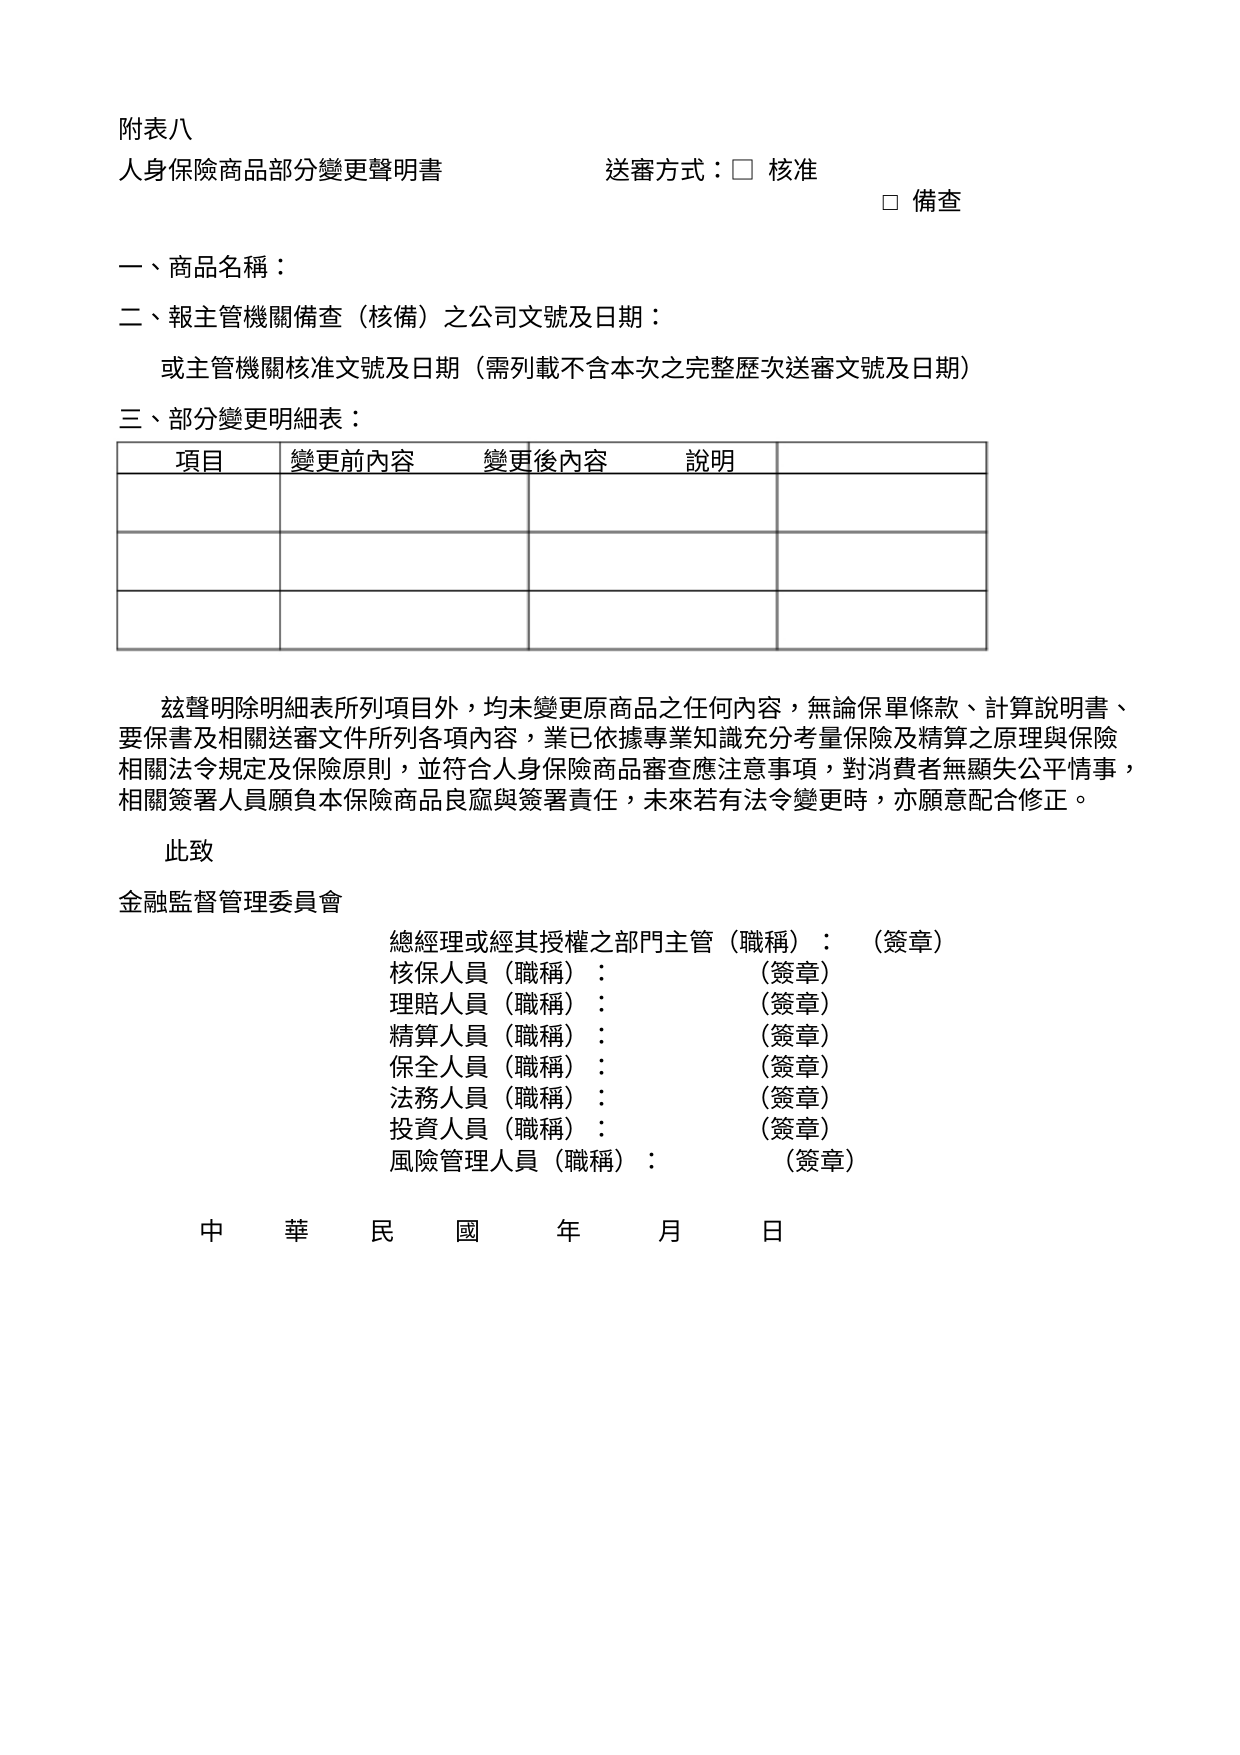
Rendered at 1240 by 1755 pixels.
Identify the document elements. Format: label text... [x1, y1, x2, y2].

text 中 華 民 國 年 月 日 [199, 1216, 1143, 1247]
text 法務人員（職稱）： （簽章） [389, 1083, 1143, 1114]
text 人身保險商品部分變更聲明書 送審方式：□ 核准 [118, 154, 1143, 186]
text □ 備查 [883, 186, 1143, 217]
text 總經理或經其授權之部門主管（職稱）： （簽章） [389, 926, 1143, 958]
text 玆聲明除明細表所列項目外，均未變更原商品之任何內容，無論保單條款、計算說明書、 要保書及相關送審文件所列各項內容，業已依據專業知識充分考量保險及精算之原理與保險 [118, 693, 1134, 753]
text 或主管機關核准文號及日期（需列載不含本次之完整歷次送審文號及日期） [160, 353, 1143, 384]
text 此致 [164, 835, 1143, 866]
text 相關法令規定及保險原則，並符合人身保險商品審查應注意事項，對消費者無顯失公平情事， [118, 753, 1143, 784]
text 相關簽署人員願負本保險商品良窳與簽署責任，未來若有法令變更時，亦願意配合修正。 [118, 784, 1143, 816]
text 投資人員（職稱）： （簽章） [389, 1114, 1143, 1145]
text 二、報主管機關備查（核備）之公司文號及日期： [118, 302, 1143, 333]
text 附表八 [118, 114, 1143, 145]
text 理賠人員（職稱）： （簽章） [389, 989, 1143, 1020]
text 核保人員（職稱）： （簽章） [389, 958, 1143, 989]
text 三、部分變更明細表： [118, 403, 1143, 435]
text 保全人員（職稱）： （簽章） [389, 1051, 1143, 1083]
text 風險管理人員（職稱）： （簽章） [389, 1145, 1143, 1176]
text 一、商品名稱： [118, 251, 1143, 282]
text 項目 變更前內容 變更後內容 說明 [992, 445, 1143, 476]
text 金融監督管理委員會 [118, 886, 1143, 917]
text 精算人員（職稱）： （簽章） [389, 1020, 1143, 1051]
